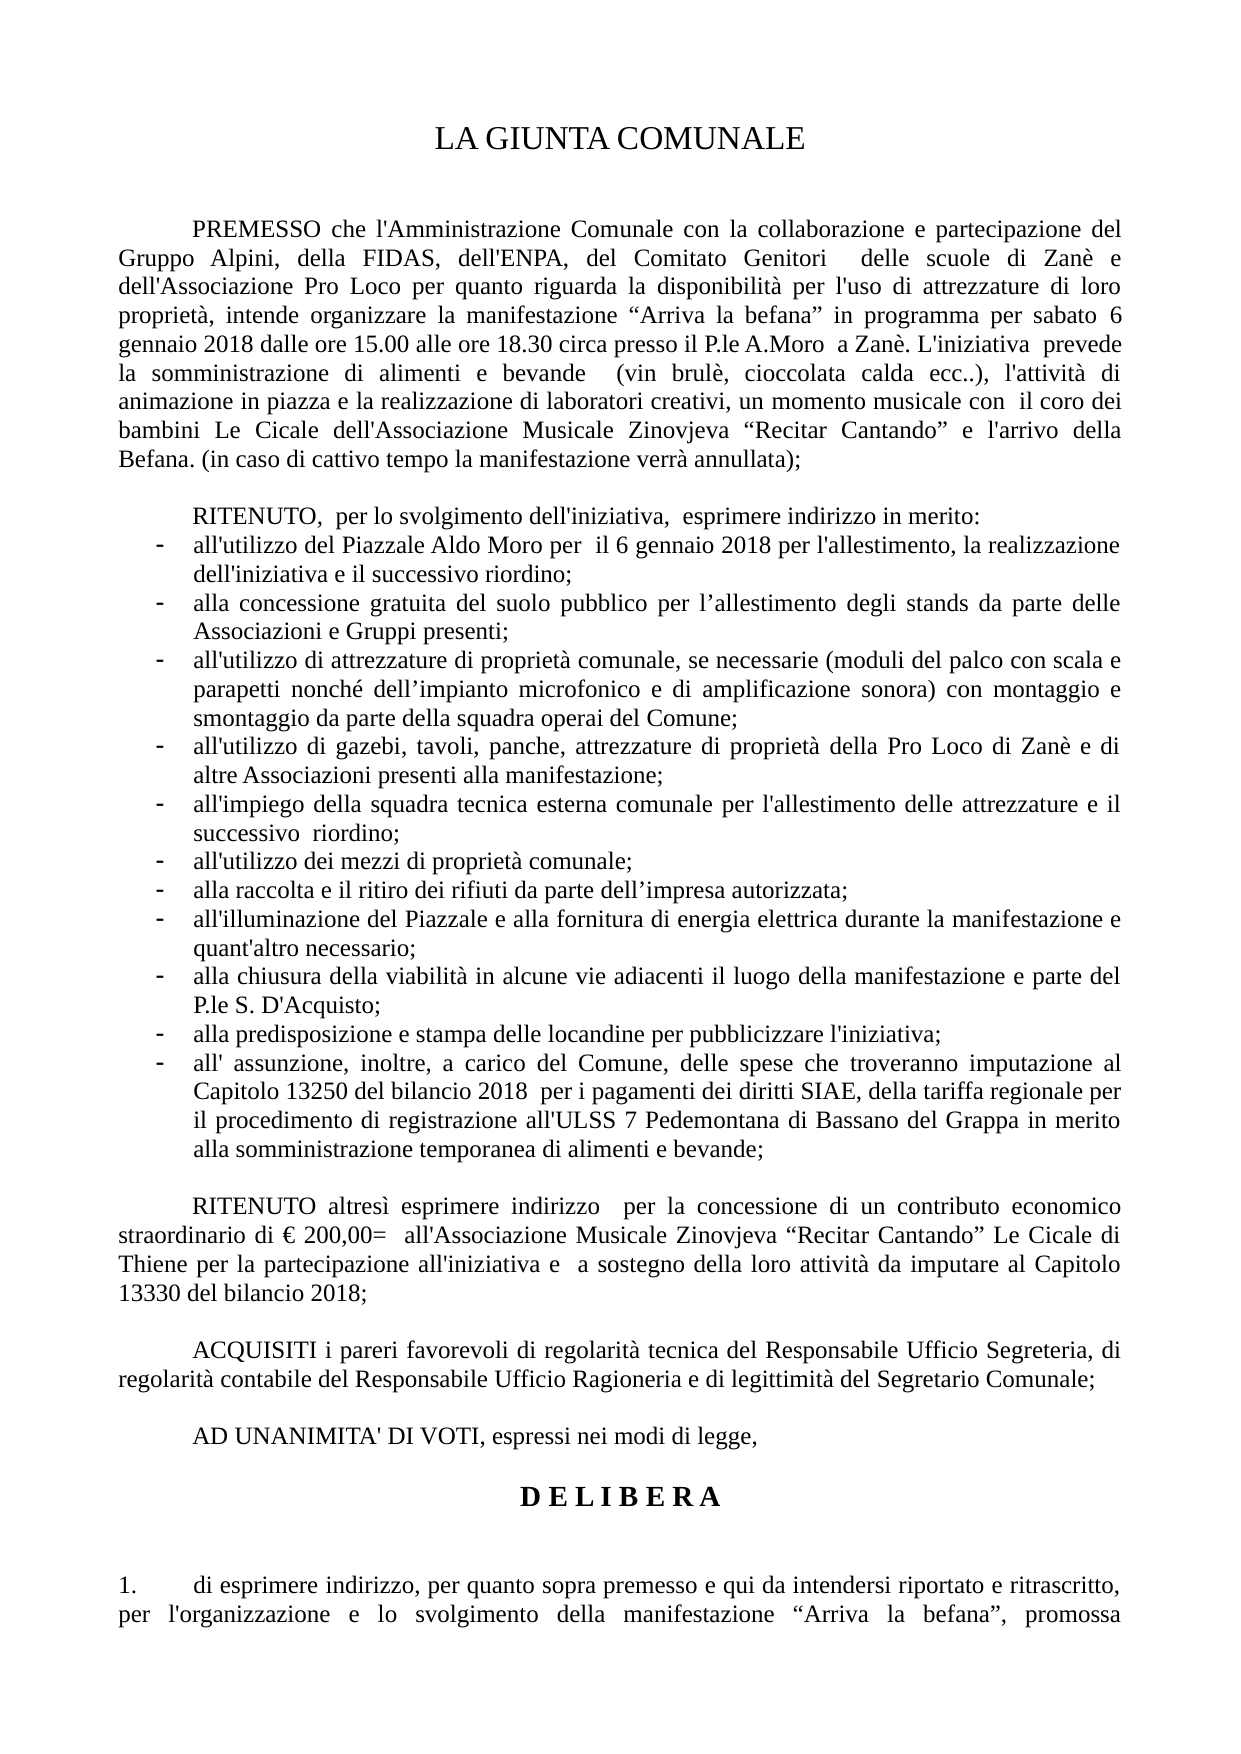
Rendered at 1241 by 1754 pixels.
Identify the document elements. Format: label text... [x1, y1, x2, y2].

text D E L I B E R A [118, 1479, 1122, 1512]
list all'utilizzo di attrezzature di proprietà comunale, se necessarie (moduli del palco con scala e parapetti nonché dell’impianto microfonico e di amplificazione sonora) con montaggio e smontaggio da parte della squadra operai del Comune; [156, 645, 1122, 731]
text RITENUTO, per lo svolgimento dell'iniziativa, esprimere indirizzo in merito: [118, 501, 1122, 530]
text AD UNANIMITA' DI VOTI, espressi nei modi di legge, [118, 1421, 1122, 1450]
list alla chiusura della viabilità in alcune vie adiacenti il luogo della manifestazione e parte del P.le S. D'Acquisto; [156, 961, 1122, 1019]
list di esprimere indirizzo, per quanto sopra premesso e qui da intendersi riportato e ritrascritto, per l'organizzazione e lo svolgimento della manifestazione “Arriva la befana”, promossa [118, 1570, 1122, 1627]
list all'utilizzo del Piazzale Aldo Moro per il 6 gennaio 2018 per l'allestimento, la realizzazione dell'iniziativa e il successivo riordino; [156, 530, 1122, 588]
list all'illuminazione del Piazzale e alla fornitura di energia elettrica durante la manifestazione e quant'altro necessario; [156, 904, 1122, 961]
list all' assunzione, inoltre, a carico del Comune, delle spese che troveranno imputazione al Capitolo 13250 del bilancio 2018 per i pagamenti dei diritti SIAE, della tariffa regionale per il procedimento di registrazione all'ULSS 7 Pedemontana di Bassano del Grappa in merito alla somministrazione temporanea di alimenti e bevande; [156, 1048, 1122, 1163]
subtitle LA GIUNTA COMUNALE [118, 118, 1122, 156]
list alla raccolta e il ritiro dei rifiuti da parte dell’impresa autorizzata; [156, 875, 1122, 904]
list alla predisposizione e stampa delle locandine per pubblicizzare l'iniziativa; [156, 1019, 1122, 1048]
list all'utilizzo dei mezzi di proprietà comunale; [156, 846, 1122, 875]
list all'impiego della squadra tecnica esterna comunale per l'allestimento delle attrezzature e il successivo riordino; [156, 789, 1122, 846]
text PREMESSO che l'Amministrazione Comunale con la collaborazione e partecipazione del Gruppo Alpini, della FIDAS, dell'ENPA, del Comitato Genitori delle scuole di Zanè e dell'Associazione Pro Loco per quanto riguarda la disponibilità per l'uso di attrezzature di loro proprietà, intende organizzare la manifestazione “Arriva la befana” in programma per sabato 6 gennaio 2018 dalle ore 15.00 alle ore 18.30 circa presso il P.le A.Moro a Zanè. L'iniziativa prevede la somministrazione di alimenti e bevande (vin brulè, cioccolata calda ecc..), l'attività di animazione in piazza e la realizzazione di laboratori creativi, un momento musicale con il coro dei bambini Le Cicale dell'Associazione Musicale Zinovjeva “Recitar Cantando” e l'arrivo della Befana. (in caso di cattivo tempo la manifestazione verrà annullata); [118, 214, 1122, 473]
list all'utilizzo di gazebi, tavoli, panche, attrezzature di proprietà della Pro Loco di Zanè e di altre Associazioni presenti alla manifestazione; [156, 731, 1122, 789]
text RITENUTO altresì esprimere indirizzo per la concessione di un contributo economico straordinario di € 200,00= all'Associazione Musicale Zinovjeva “Recitar Cantando” Le Cicale di Thiene per la partecipazione all'iniziativa e a sostegno della loro attività da imputare al Capitolo 13330 del bilancio 2018; [118, 1191, 1122, 1306]
list alla concessione gratuita del suolo pubblico per l’allestimento degli stands da parte delle Associazioni e Gruppi presenti; [156, 588, 1122, 645]
text ACQUISITI i pareri favorevoli di regolarità tecnica del Responsabile Ufficio Segreteria, di regolarità contabile del Responsabile Ufficio Ragioneria e di legittimità del Segretario Comunale; [118, 1335, 1122, 1393]
